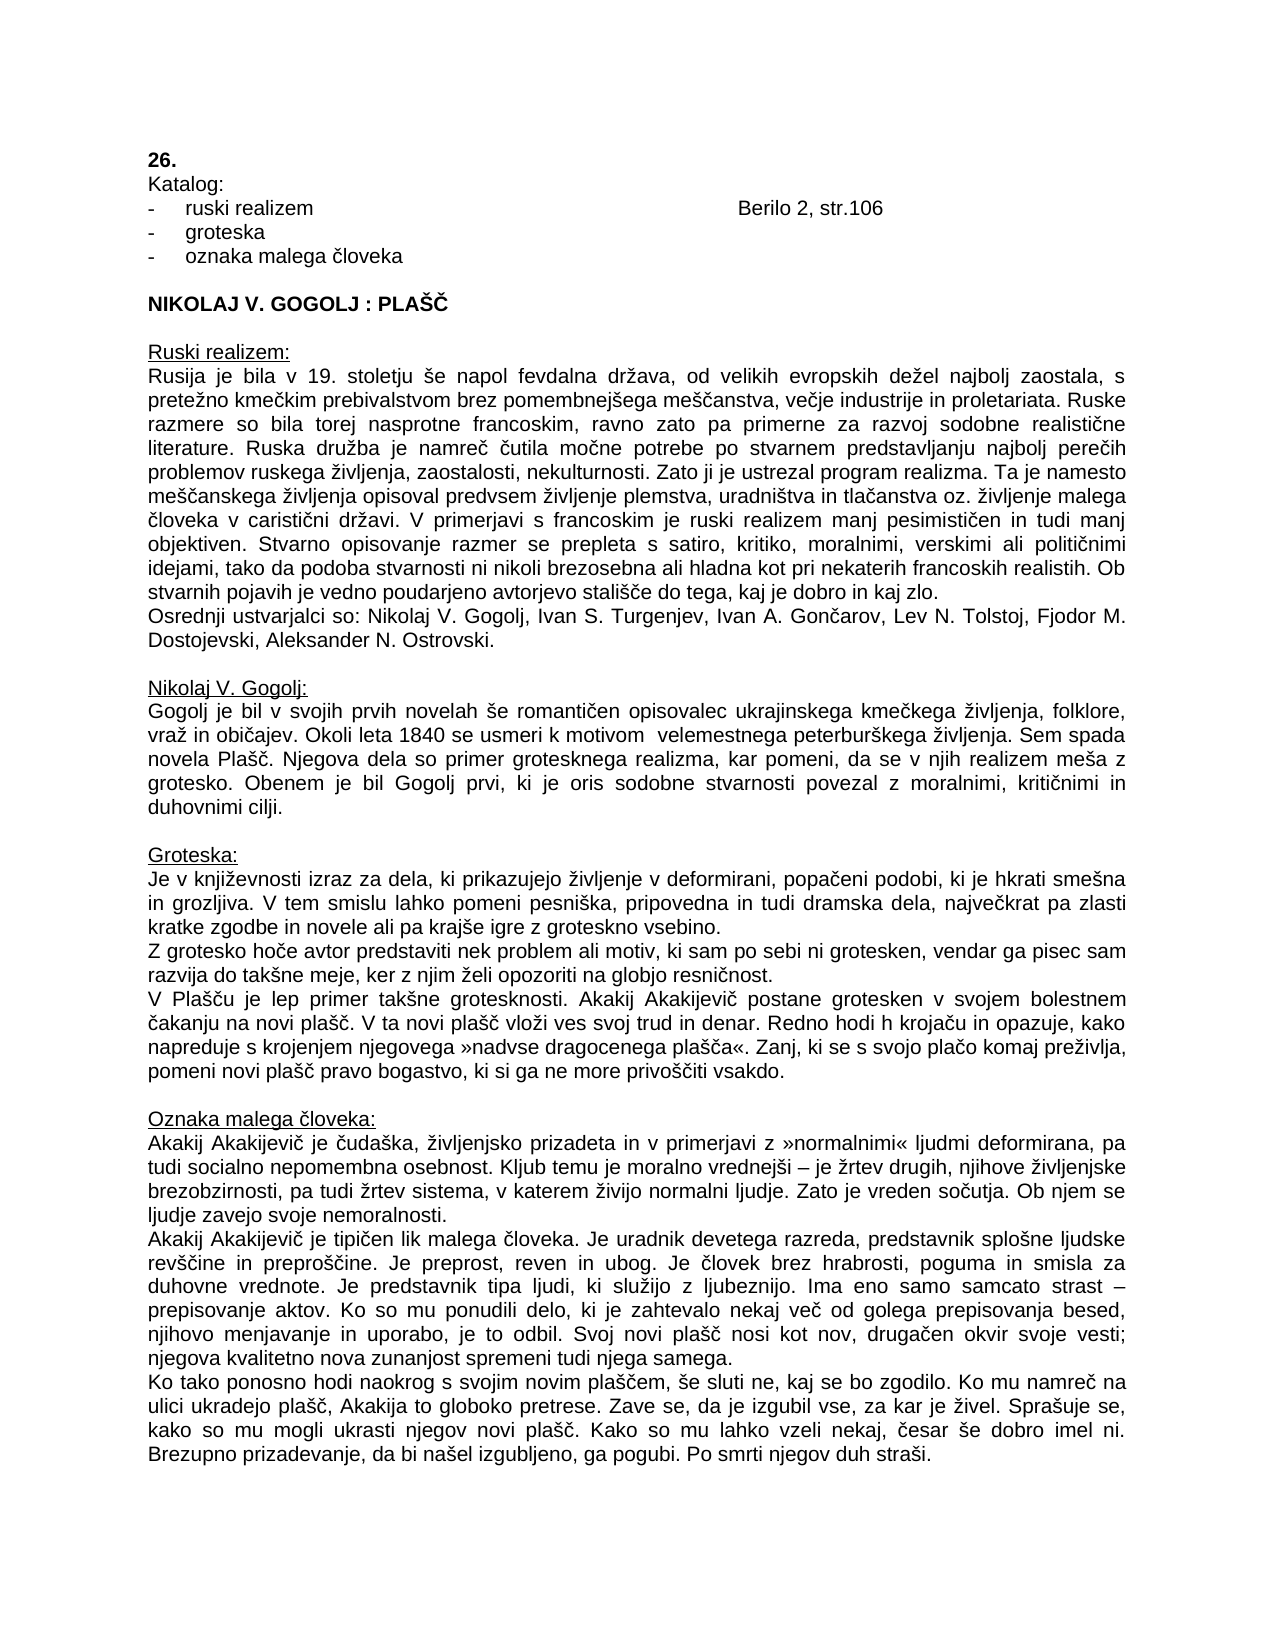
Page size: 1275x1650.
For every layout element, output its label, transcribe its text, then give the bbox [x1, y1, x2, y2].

text Katalog: [148, 172, 1127, 196]
text Gogolj je bil v svojih prvih novelah še romantičen opisovalec ukrajinskega kmečkega življenja, folklore, vraž in običajev. Okoli leta 1840 se usmeri k motivom velemestnega peterburškega življenja. Sem spada novela Plašč. Njegova dela so primer grotesknega realizma, kar pomeni, da se v njih realizem meša z grotesko. Obenem je bil Gogolj prvi, ki je oris sodobne stvarnosti povezal z moralnimi, kritičnimi in duhovnimi cilji. [148, 699, 1127, 819]
list oznaka malega človeka [148, 244, 1127, 268]
subtitle Ruski realizem: [148, 340, 1127, 364]
text Je v književnosti izraz za dela, ki prikazujejo življenje v deformirani, popačeni podobi, ki je hkrati smešna in grozljiva. V tem smislu lahko pomeni pesniška, pripovedna in tudi dramska dela, največkrat pa zlasti kratke zgodbe in novele ali pa krajše igre z groteskno vsebino. [148, 867, 1127, 939]
list groteska [148, 220, 1127, 244]
subtitle NIKOLAJ V. GOGOLJ : PLAŠČ [148, 292, 1127, 316]
text Nikolaj V. Gogolj: [148, 675, 1127, 699]
text Rusija je bila v 19. stoletju še napol fevdalna država, od velikih evropskih dežel najbolj zaostala, s pretežno kmečkim prebivalstvom brez pomembnejšega meščanstva, večje industrije in proletariata. Ruske razmere so bila torej nasprotne francoskim, ravno zato pa primerne za razvoj sodobne realistične literature. Ruska družba je namreč čutila močne potrebe po stvarnem predstavljanju najbolj perečih problemov ruskega življenja, zaostalosti, nekulturnosti. Zato ji je ustrezal program realizma. Ta je namesto meščanskega življenja opisoval predvsem življenje plemstva, uradništva in tlačanstva oz. življenje malega človeka v caristični državi. V primerjavi s francoskim je ruski realizem manj pesimističen in tudi manj objektiven. Stvarno opisovanje razmer se prepleta s satiro, kritiko, moralnimi, verskimi ali političnimi idejami, tako da podoba stvarnosti ni nikoli brezosebna ali hladna kot pri nekaterih francoskih realistih. Ob stvarnih pojavih je vedno poudarjeno avtorjevo stališče do tega, kaj je dobro in kaj zlo. [148, 364, 1127, 603]
text Oznaka malega človeka: [148, 1107, 1127, 1131]
text Akakij Akakijevič je tipičen lik malega človeka. Je uradnik devetega razreda, predstavnik splošne ljudske revščine in preproščine. Je preprost, reven in ubog. Je človek brez hrabrosti, poguma in smisla za duhovne vrednote. Je predstavnik tipa ljudi, ki služijo z ljubeznijo. Ima eno samo samcato strast – prepisovanje aktov. Ko so mu ponudili delo, ki je zahtevalo nekaj več od golega prepisovanja besed, njihovo menjavanje in uporabo, je to odbil. Svoj novi plašč nosi kot nov, drugačen okvir svoje vesti; njegova kvalitetno nova zunanjost spremeni tudi njega samega. [148, 1226, 1127, 1370]
text Osrednji ustvarjalci so: Nikolaj V. Gogolj, Ivan S. Turgenjev, Ivan A. Gončarov, Lev N. Tolstoj, Fjodor M. Dostojevski, Aleksander N. Ostrovski. [148, 603, 1127, 651]
text Groteska: [148, 843, 1127, 867]
text V Plašču je lep primer takšne grotesknosti. Akakij Akakijevič postane grotesken v svojem bolestnem čakanju na novi plašč. V ta novi plašč vloži ves svoj trud in denar. Redno hodi h krojaču in opazuje, kako napreduje s krojenjem njegovega »nadvse dragocenega plašča«. Zanj, ki se s svojo plačo komaj preživlja, pomeni novi plašč pravo bogastvo, ki si ga ne more privoščiti vsakdo. [148, 987, 1127, 1083]
list ruski realizem Berilo 2, str.106 [148, 196, 1127, 220]
text Ko tako ponosno hodi naokrog s svojim novim plaščem, še sluti ne, kaj se bo zgodilo. Ko mu namreč na ulici ukradejo plašč, Akakija to globoko pretrese. Zave se, da je izgubil vse, za kar je živel. Sprašuje se, kako so mu mogli ukrasti njegov novi plašč. Kako so mu lahko vzeli nekaj, česar še dobro imel ni. Brezupno prizadevanje, da bi našel izgubljeno, ga pogubi. Po smrti njegov duh straši. [148, 1370, 1127, 1466]
text Z grotesko hoče avtor predstaviti nek problem ali motiv, ki sam po sebi ni grotesken, vendar ga pisec sam razvija do takšne meje, ker z njim želi opozoriti na globjo resničnost. [148, 939, 1127, 987]
text Akakij Akakijevič je čudaška, življenjsko prizadeta in v primerjavi z »normalnimi« ljudmi deformirana, pa tudi socialno nepomembna osebnost. Kljub temu je moralno vrednejši – je žrtev drugih, njihove življenjske brezobzirnosti, pa tudi žrtev sistema, v katerem živijo normalni ljudje. Zato je vreden sočutja. Ob njem se ljudje zavejo svoje nemoralnosti. [148, 1131, 1127, 1226]
text 26. [148, 148, 1127, 172]
